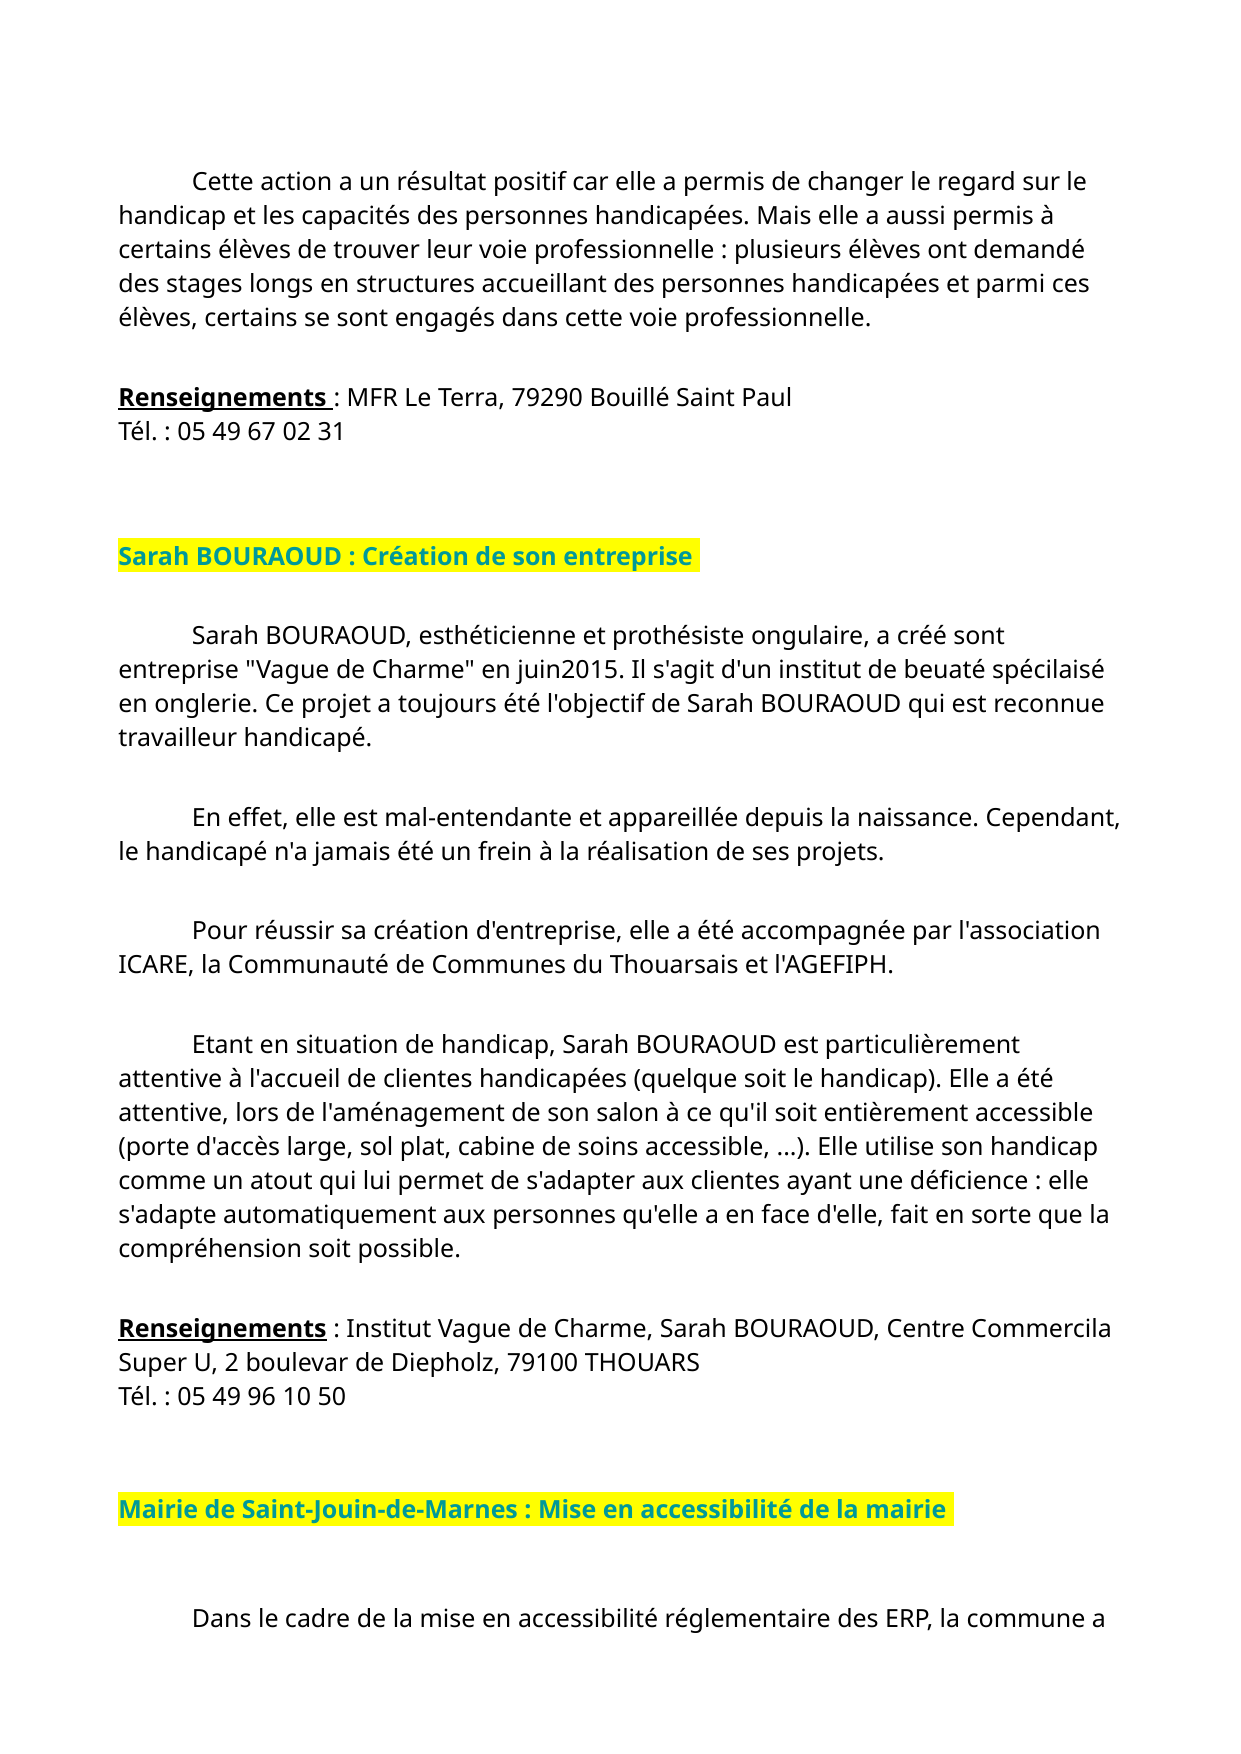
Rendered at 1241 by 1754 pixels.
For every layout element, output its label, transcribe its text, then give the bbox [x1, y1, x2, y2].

text Pour réussir sa création d'entreprise, elle a été accompagnée par l'association ICARE, la Communauté de Communes du Thouarsais et l'AGEFIPH. [118, 913, 1122, 981]
text Sarah BOURAOUD, esthéticienne et prothésiste ongulaire, a créé sont entreprise "Vague de Charme" en juin2015. Il s'agit d'un institut de beuaté spécilaisé en onglerie. Ce projet a toujours été l'objectif de Sarah BOURAOUD qui est reconnue travailleur handicapé. [118, 618, 1122, 754]
text Sarah BOURAOUD : Création de son entreprise [118, 538, 1122, 572]
text En effet, elle est mal-entendante et appareillée depuis la naissance. Cependant, le handicapé n'a jamais été un frein à la réalisation de ses projets. [118, 799, 1122, 867]
text Mairie de Saint-Jouin-de-Marnes : Mise en accessibilité de la mairie [118, 1492, 1122, 1526]
text Dans le cadre de la mise en accessibilité réglementaire des ERP, la commune a [118, 1600, 1122, 1634]
text Etant en situation de handicap, Sarah BOURAOUD est particulièrement attentive à l'accueil de clientes handicapées (quelque soit le handicap). Elle a été attentive, lors de l'aménagement de son salon à ce qu'il soit entièrement accessible (porte d'accès large, sol plat, cabine de soins accessible, ...). Elle utilise son handicap comme un atout qui lui permet de s'adapter aux clientes ayant une déficience : elle s'adapte automatiquement aux personnes qu'elle a en face d'elle, fait en sorte que la compréhension soit possible. [118, 1026, 1122, 1265]
text Tél. : 05 49 67 02 31 [118, 413, 1122, 447]
text Tél. : 05 49 96 10 50 [118, 1378, 1122, 1412]
text Renseignements : Institut Vague de Charme, Sarah BOURAOUD, Centre Commercila Super U, 2 boulevar de Diepholz, 79100 THOUARS [118, 1310, 1122, 1378]
text Renseignements : MFR Le Terra, 79290 Bouillé Saint Paul [118, 379, 1122, 413]
text Cette action a un résultat positif car elle a permis de changer le regard sur le handicap et les capacités des personnes handicapées. Mais elle a aussi permis à certains élèves de trouver leur voie professionnelle : plusieurs élèves ont demandé des stages longs en structures accueillant des personnes handicapées et parmi ces élèves, certains se sont engagés dans cette voie professionnelle. [118, 163, 1122, 334]
